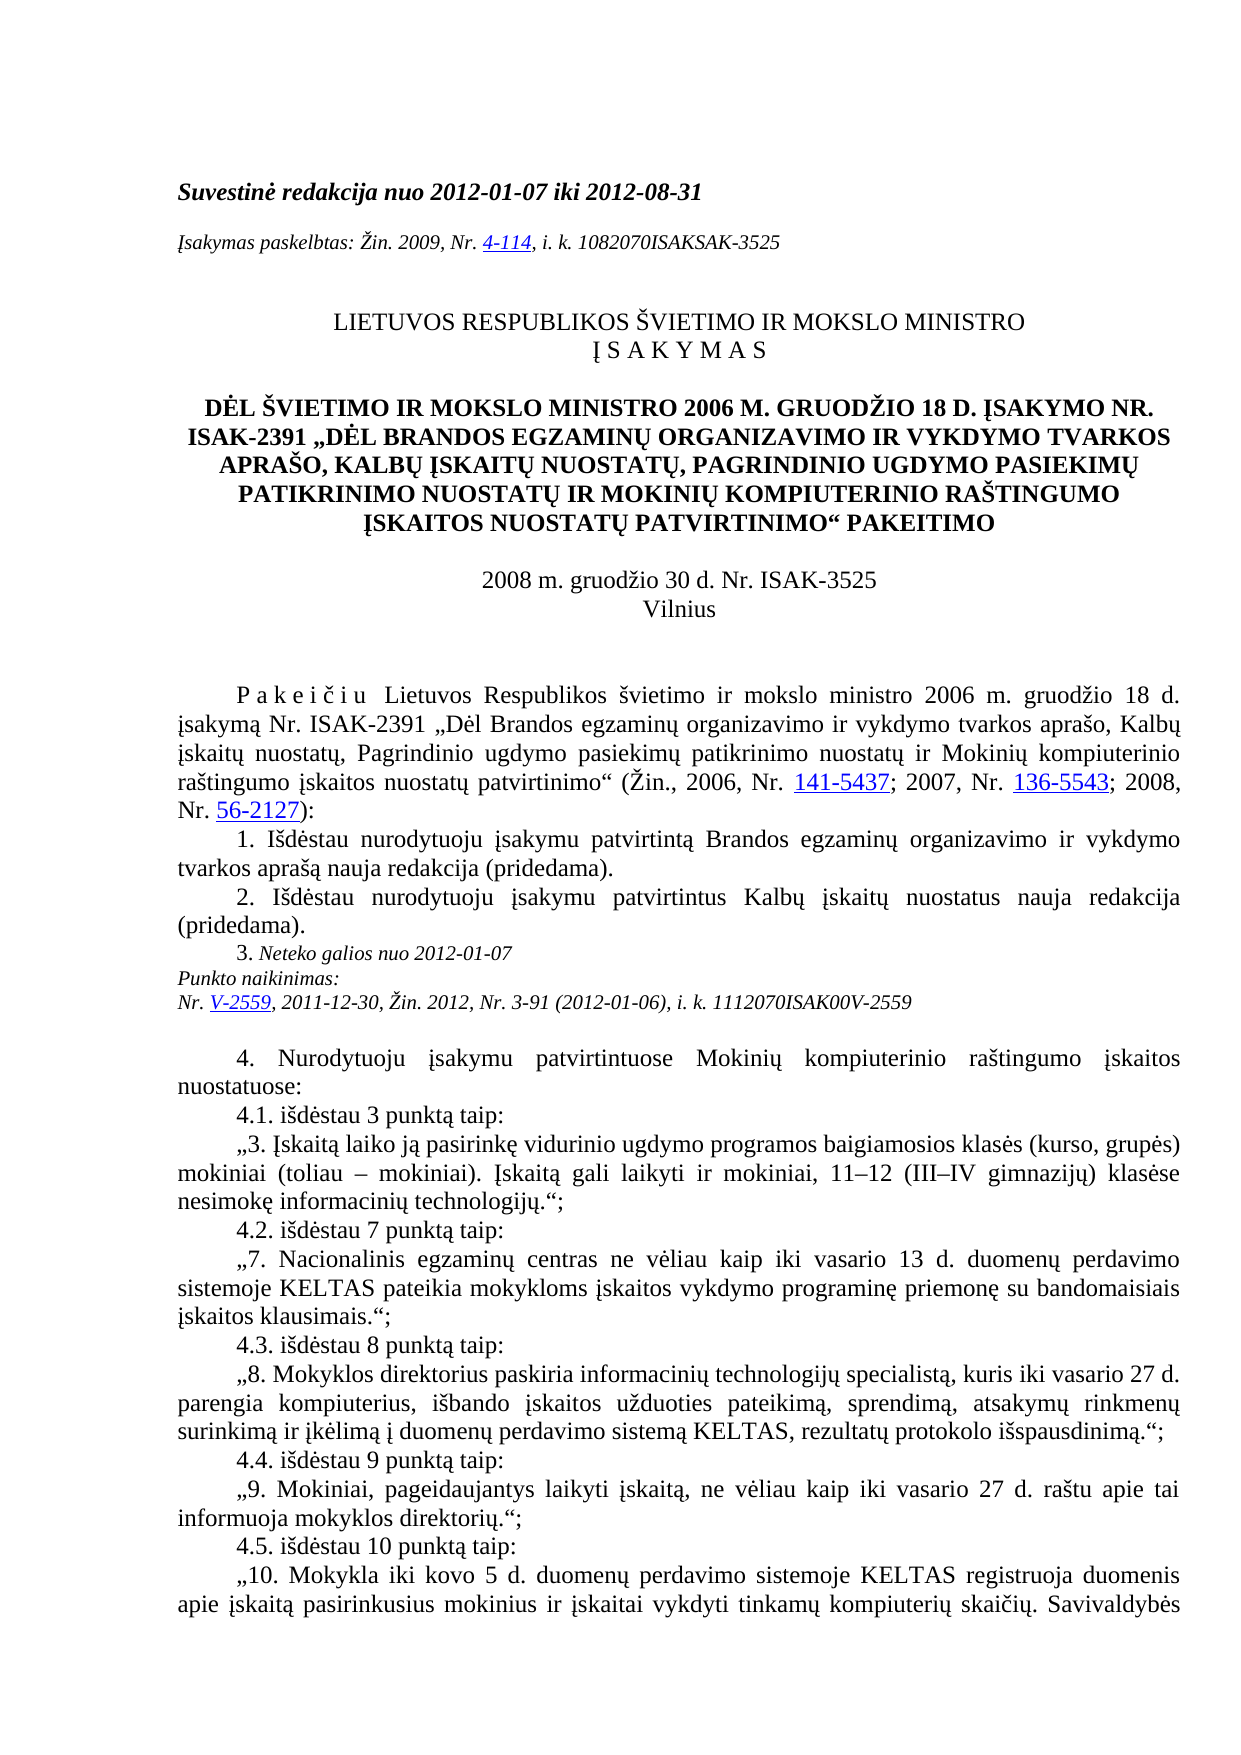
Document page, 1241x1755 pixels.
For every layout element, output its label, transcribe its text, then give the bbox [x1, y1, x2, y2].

text 4. Nurodytuoju įsakymu patvirtintuose Mokinių kompiuterinio raštingumo įskaitos nuostatuose: [177, 1043, 1181, 1100]
text ĮSAKYMAS [177, 336, 1181, 364]
text „8. Mokyklos direktorius paskiria informacinių technologijų specialistą, kuris iki vasario 27 d. parengia kompiuterius, išbando įskaitos užduoties pateikimą, sprendimą, atsakymų rinkmenų surinkimą ir įkėlimą į duomenų perdavimo sistemą KELTAS, rezultatų protokolo išspausdinimą.“; [177, 1359, 1181, 1445]
text 2. Išdėstau nurodytuoju įsakymu patvirtintus Kalbų įskaitų nuostatus nauja redakcija (pridedama). [177, 882, 1181, 939]
text DĖL ŠVIETIMO IR MOKSLO MINISTRO 2006 M. GRUODŽIO 18 D. ĮSAKYMO NR. ISAK-2391 „DĖL BRANDOS EGZAMINŲ ORGANIZAVIMO IR VYKDYMO TVARKOS APRAŠO, KALBŲ ĮSKAITŲ NUOSTATŲ, PAGRINDINIO UGDYMO PASIEKIMŲ PATIKRINIMO NUOSTATŲ IR MOKINIŲ KOMPIUTERINIO RAŠTINGUMO ĮSKAITOS NUOSTATŲ PATVIRTINIMO“ PAKEITIMO [177, 393, 1181, 537]
text 4.2. išdėstau 7 punktą taip: [177, 1215, 1181, 1244]
text 2008 m. gruodžio 30 d. Nr. ISAK-3525 [177, 566, 1181, 594]
text „9. Mokiniai, pageidaujantys laikyti įskaitą, ne vėliau kaip iki vasario 27 d. raštu apie tai informuoja mokyklos direktorių.“; [177, 1474, 1181, 1531]
text LIETUVOS RESPUBLIKOS ŠVIETIMO IR MOKSLO MINISTRO [177, 307, 1181, 336]
text 4.5. išdėstau 10 punktą taip: [177, 1531, 1181, 1560]
text 1. Išdėstau nurodytuoju įsakymu patvirtintą Brandos egzaminų organizavimo ir vykdymo tvarkos aprašą nauja redakcija (pridedama). [177, 824, 1181, 882]
text Suvestinė redakcija nuo 2012-01-07 iki 2012-08-31 [177, 177, 1181, 206]
text Nr. V-2559, 2011-12-30, Žin. 2012, Nr. 3-91 (2012-01-06), i. k. 1112070ISAK00V-2559 [177, 990, 1181, 1014]
text „10. Mokykla iki kovo 5 d. duomenų perdavimo sistemoje KELTAS registruoja duomenis apie įskaitą pasirinkusius mokinius ir įskaitai vykdyti tinkamų kompiuterių skaičių. Savivaldybės [177, 1560, 1181, 1618]
text 4.1. išdėstau 3 punktą taip: [177, 1100, 1181, 1129]
text 4.3. išdėstau 8 punktą taip: [177, 1330, 1181, 1359]
text Pakeičiu Lietuvos Respublikos švietimo ir mokslo ministro 2006 m. gruodžio 18 d. įsakymą Nr. ISAK-2391 „Dėl Brandos egzaminų organizavimo ir vykdymo tvarkos aprašo, Kalbų įskaitų nuostatų, Pagrindinio ugdymo pasiekimų patikrinimo nuostatų ir Mokinių kompiuterinio raštingumo įskaitos nuostatų patvirtinimo“ (Žin., 2006, Nr. 141-5437; 2007, Nr. 136-5543; 2008, Nr. 56-2127): [177, 681, 1181, 824]
text Vilnius [177, 594, 1181, 623]
text 3. Neteko galios nuo 2012-01-07 [177, 939, 1181, 966]
text Įsakymas paskelbtas: Žin. 2009, Nr. 4-114, i. k. 1082070ISAKSAK-3525 [177, 230, 1181, 254]
text 4.4. išdėstau 9 punktą taip: [177, 1445, 1181, 1474]
text „7. Nacionalinis egzaminų centras ne vėliau kaip iki vasario 13 d. duomenų perdavimo sistemoje KELTAS pateikia mokykloms įskaitos vykdymo programinę priemonę su bandomaisiais įskaitos klausimais.“; [177, 1244, 1181, 1330]
text „3. Įskaitą laiko ją pasirinkę vidurinio ugdymo programos baigiamosios klasės (kurso, grupės) mokiniai (toliau – mokiniai). Įskaitą gali laikyti ir mokiniai, 11–12 (III–IV gimnazijų) klasėse nesimokę informacinių technologijų.“; [177, 1129, 1181, 1215]
text Punkto naikinimas: [177, 966, 1181, 990]
